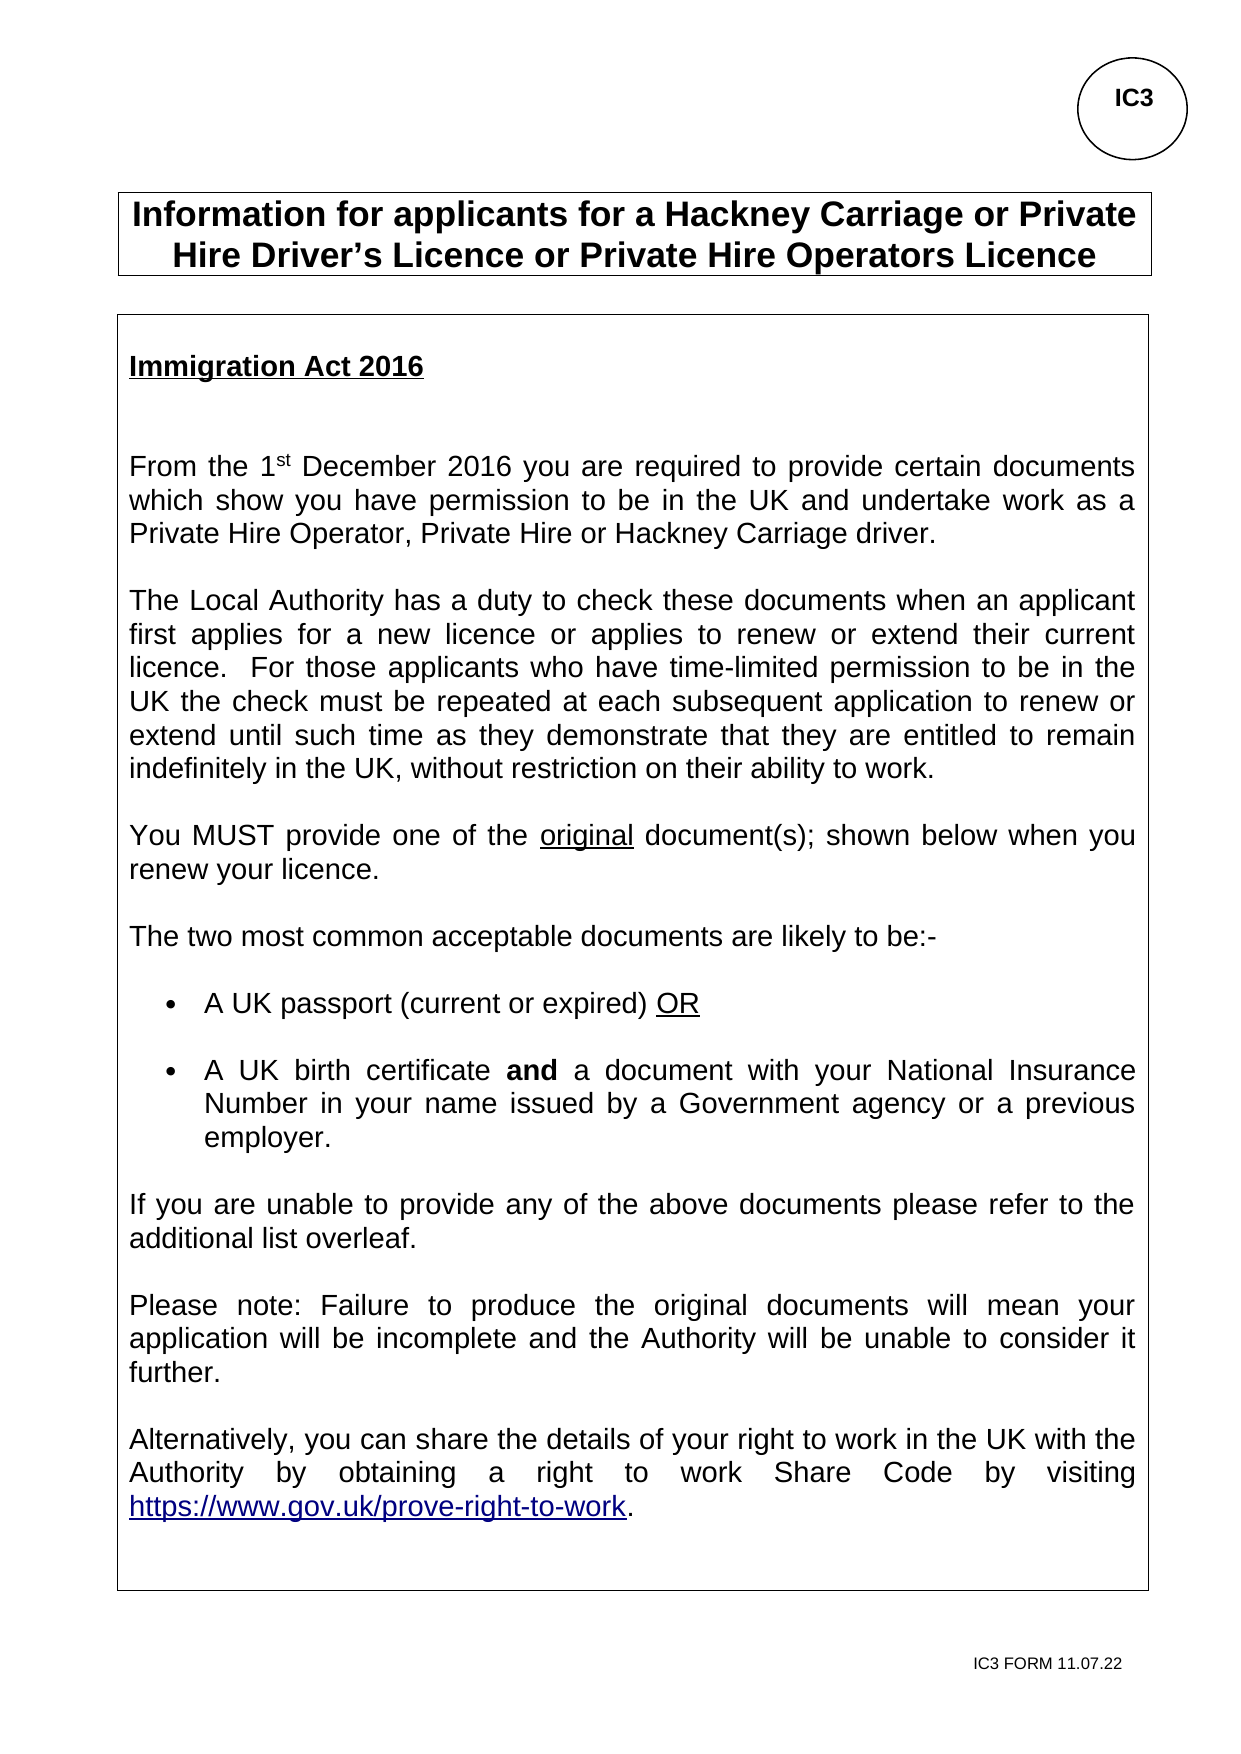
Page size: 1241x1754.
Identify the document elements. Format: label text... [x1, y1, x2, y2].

text IC3 [1091, 82, 1163, 111]
table_header Information for applicants for a Hackney Carriage or Private Hire Driver’s Licence or Private Hire Operators Licence [119, 193, 1151, 274]
table_header Immigration Act 2016 From the 1st December 2016 you are required to provide certain documents which show you have permission to be in the UK and undertake work as a Private Hire Operator, Private Hire or Hackney Carriage driver. The Local Authority has a duty to check these documents when an applicant first applies for a new licence or applies to renew or extend their current licence. For those applicants who have time-limited permission to be in the UK the check must be repeated at each subsequent application to renew or extend until such time as they demonstrate that they are entitled to remain indefinitely in the UK, without restriction on their ability to work. You MUST provide one of the original document(s); shown below when you renew your licence. The two most common acceptable documents are likely to be:- A UK passport (current or expired) OR A UK birth certificate and a document with your National Insurance Number in your name issued by a Government agency or a previous employer. If you are unable to provide any of the above documents please refer to the additional list overleaf. Please note: Failure to produce the original documents will mean your application will be incomplete and the Authority will be unable to consider it further. Alternatively, you can share the details of your right to work in the UK with the Authority by obtaining a right to work Share Code by visiting https://www.gov.uk/prove-right-to-work. [118, 315, 1148, 1590]
